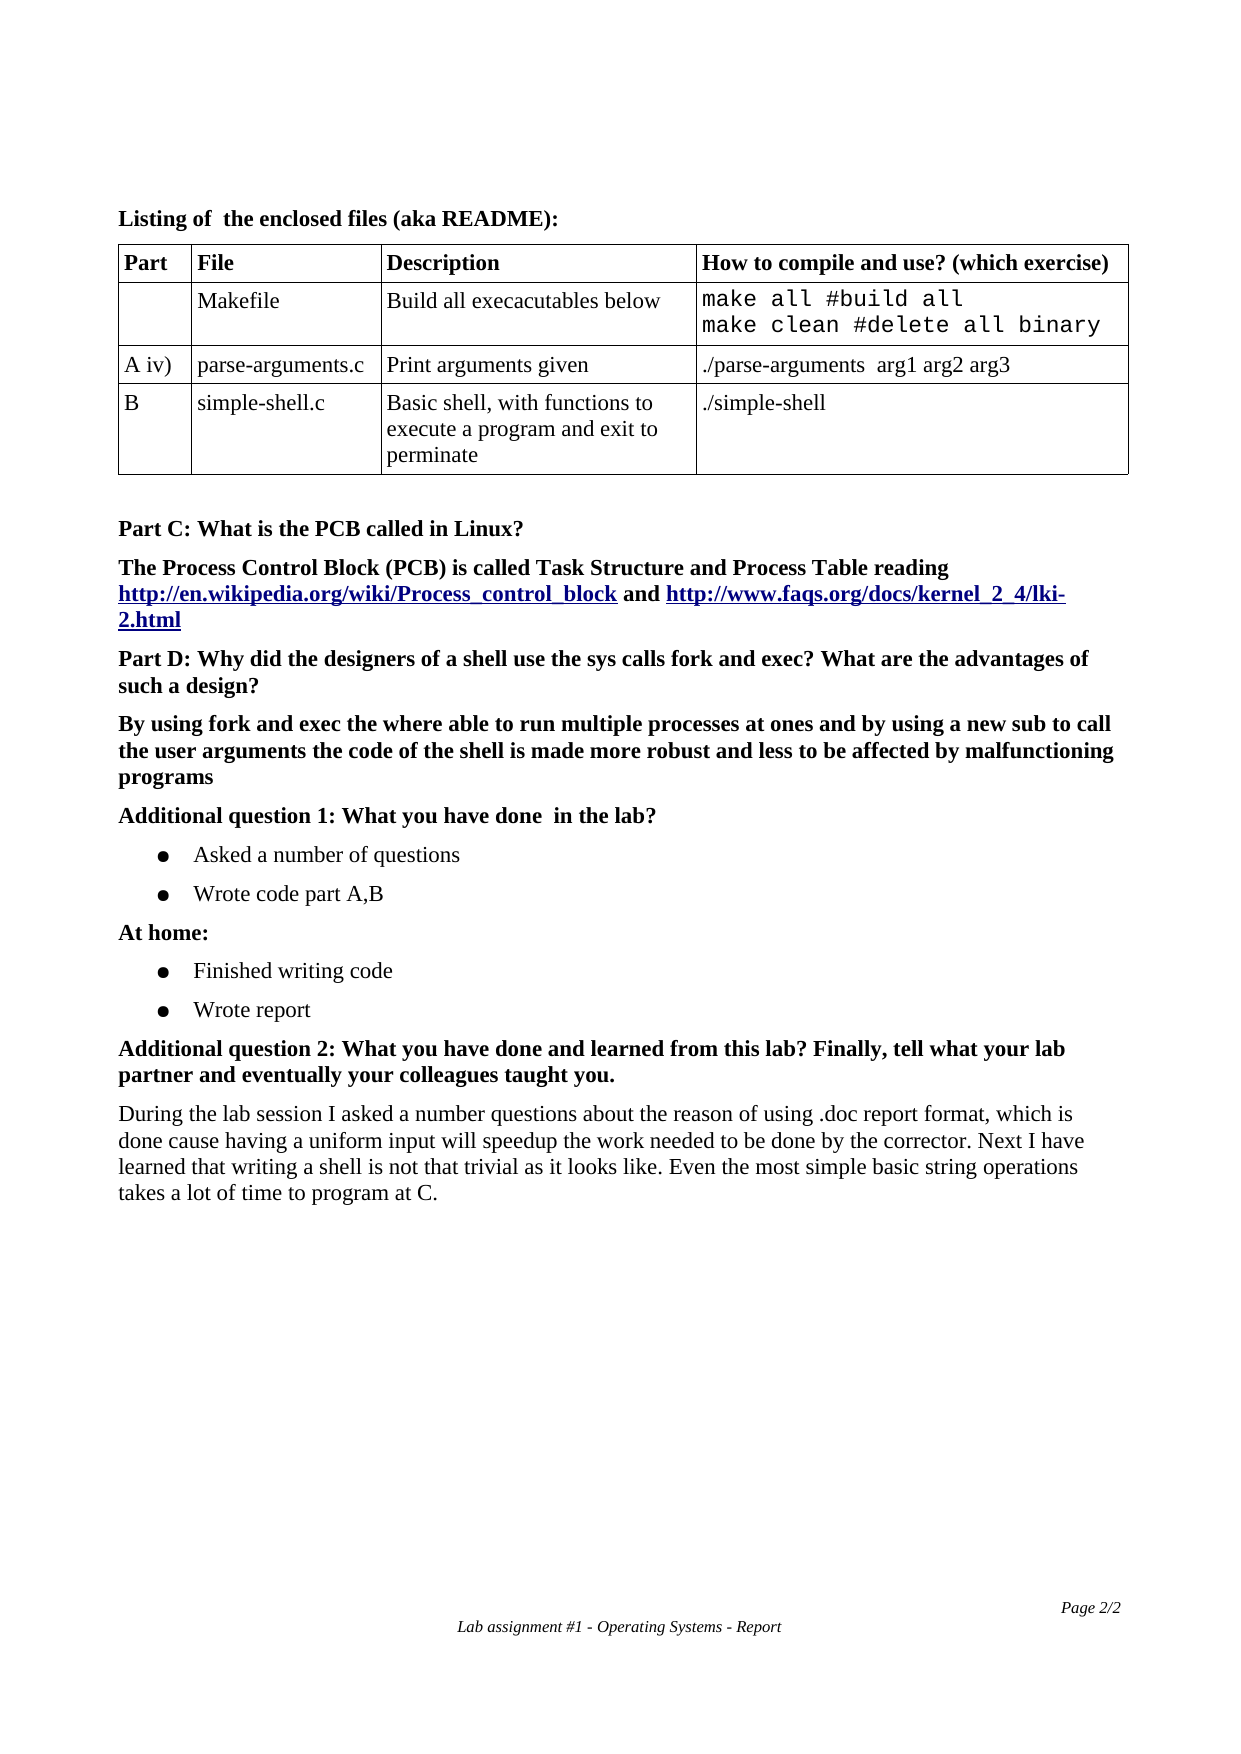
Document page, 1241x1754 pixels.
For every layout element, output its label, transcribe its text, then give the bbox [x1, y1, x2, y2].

list Wrote report [156, 996, 1122, 1023]
table_cell simple-shell.c [192, 384, 381, 473]
text Part D: Why did the designers of a shell use the sys calls fork and exec? What are the advantages of such a design? [118, 645, 1122, 698]
text By using fork and exec the where able to run multiple processes at ones and by using a new sub to call the user arguments the code of the shell is made more robust and less to be affected by malfunctioning programs [118, 711, 1122, 789]
table_cell Build all execacutables below [382, 283, 696, 345]
table_header File [192, 245, 381, 282]
table_cell Makefile [192, 283, 381, 345]
table_cell make all #build all make clean #delete all binary [697, 283, 1128, 345]
text The Process Control Block (PCB) is called Task Structure and Process Table reading http://en.wikipedia.org/wiki/Process_control_block and http://www.faqs.org/docs/kernel_2_4/lki-2.html [118, 554, 1122, 633]
text During the lab session I asked a number questions about the reason of using .doc report format, which is done cause having a uniform input will speedup the work needed to be done by the corrector. Next I have learned that writing a shell is not that trivial as it looks like. Even the most simple basic string operations takes a lot of time to program at C. [118, 1100, 1122, 1206]
table_header How to compile and use? (which exercise) [697, 245, 1128, 282]
list Asked a number of questions [156, 841, 1122, 867]
text Additional question 2: What you have done and learned from this lab? Finally, tell what your lab partner and eventually your colleagues taught you. [118, 1035, 1122, 1088]
table_cell [119, 283, 191, 345]
text At home: [118, 919, 1122, 945]
table_cell Basic shell, with functions to execute a program and exit to perminate [382, 384, 696, 473]
table_cell B [119, 384, 191, 473]
table_header Part [119, 245, 191, 282]
text Listing of the enclosed files (aka README): [118, 205, 1122, 231]
table_cell ./simple-shell [697, 384, 1128, 473]
table_cell Print arguments given [382, 346, 696, 383]
text Additional question 1: What you have done in the lab? [118, 802, 1122, 828]
list Finished writing code [156, 957, 1122, 984]
table_cell A iv) [119, 346, 191, 383]
table_cell ./parse-arguments arg1 arg2 arg3 [697, 346, 1128, 383]
table_header Description [382, 245, 696, 282]
table_cell parse-arguments.c [192, 346, 381, 383]
list Wrote code part A,B [156, 880, 1122, 906]
text Part C: What is the PCB called in Linux? [118, 515, 1122, 541]
